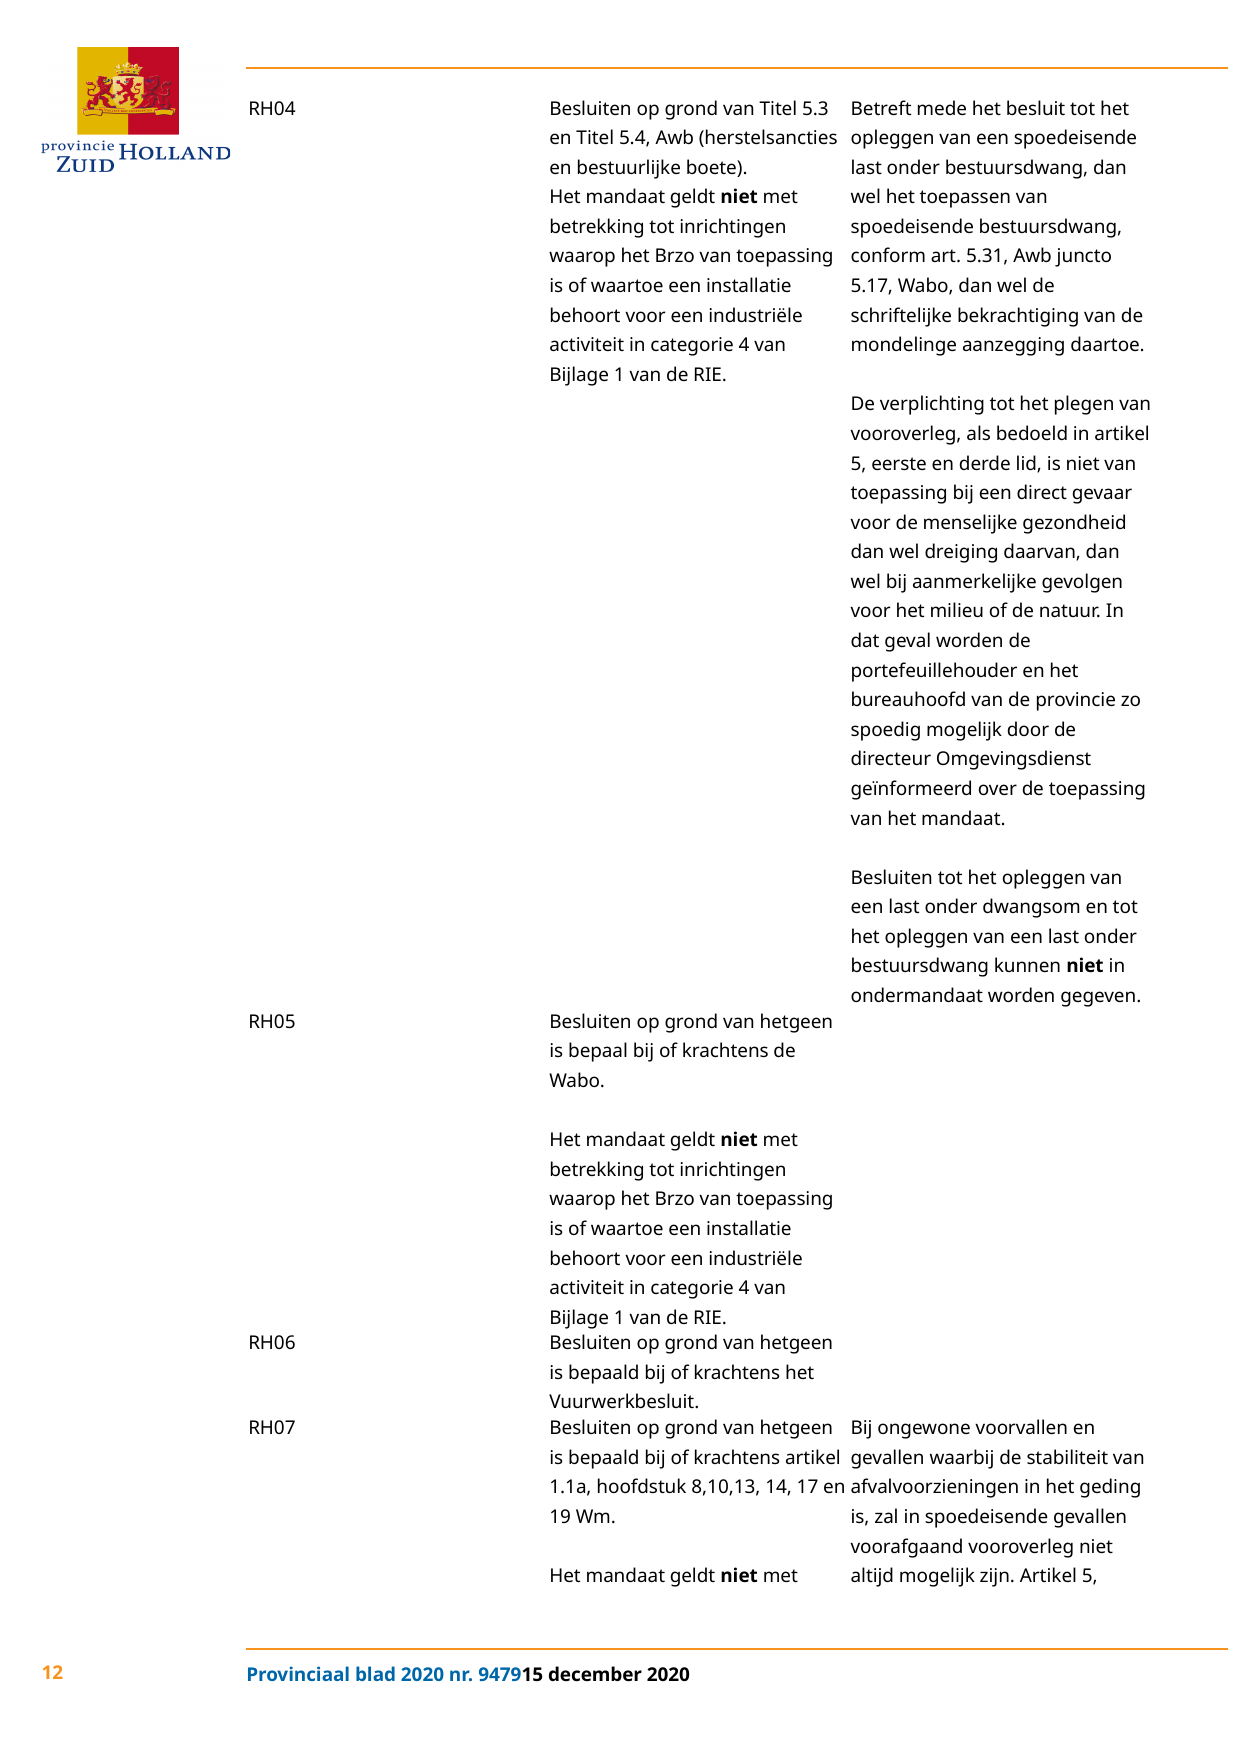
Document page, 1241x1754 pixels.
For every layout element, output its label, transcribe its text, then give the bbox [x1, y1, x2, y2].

table_cell RH06 [248, 1330, 549, 1414]
table_cell Besluiten op grond van Titel 5.3 en Titel 5.4, Awb (herstelsancties en bestuurlijke boete). Het mandaat geldt niet met betrekking tot inrichtingen waarop het Brzo van toepassing is of waartoe een installatie behoort voor een industriële activiteit in categorie 4 van Bijlage 1 van de RIE. [549, 95, 850, 1008]
table_cell Bij ongewone voorvallen en gevallen waarbij de stabiliteit van afvalvoorzieningen in het geding is, zal in spoedeisende gevallen voorafgaand vooroverleg niet altijd mogelijk zijn. Artikel 5, [850, 1415, 1152, 1588]
table_cell Besluiten op grond van hetgeen is bepaald bij of krachtens het Vuurwerkbesluit. [549, 1330, 850, 1414]
table_cell RH04 [248, 95, 549, 1008]
table_cell Betreft mede het besluit tot het opleggen van een spoedeisende last onder bestuursdwang, dan wel het toepassen van spoedeisende bestuursdwang, conform art. 5.31, Awb juncto 5.17, Wabo, dan wel de schriftelijke bekrachtiging van de mondelinge aanzegging daartoe. De verplichting tot het plegen van vooroverleg, als bedoeld in artikel 5, eerste en derde lid, is niet van toepassing bij een direct gevaar voor de menselijke gezondheid dan wel dreiging daarvan, dan wel bij aanmerkelijke gevolgen voor het milieu of de natuur. In dat geval worden de portefeuillehouder en het bureauhoofd van de provincie zo spoedig mogelijk door de directeur Omgevingsdienst geïnformeerd over de toepassing van het mandaat. Besluiten tot het opleggen van een last onder dwangsom en tot het opleggen van een last onder bestuursdwang kunnen niet in ondermandaat worden gegeven. [850, 95, 1152, 1008]
picture [41, 47, 231, 172]
table_cell [850, 1008, 1152, 1329]
table_cell RH05 [248, 1008, 549, 1329]
table_cell Besluiten op grond van hetgeen is bepaald bij of krachtens artikel 1.1a, hoofdstuk 8,10,13, 14, 17 en 19 Wm. Het mandaat geldt niet met [549, 1415, 850, 1588]
table_cell RH07 [248, 1415, 549, 1588]
table_cell [850, 1330, 1152, 1414]
table_cell Besluiten op grond van hetgeen is bepaal bij of krachtens de Wabo. Het mandaat geldt niet met betrekking tot inrichtingen waarop het Brzo van toepassing is of waartoe een installatie behoort voor een industriële activiteit in categorie 4 van Bijlage 1 van de RIE. [549, 1008, 850, 1329]
